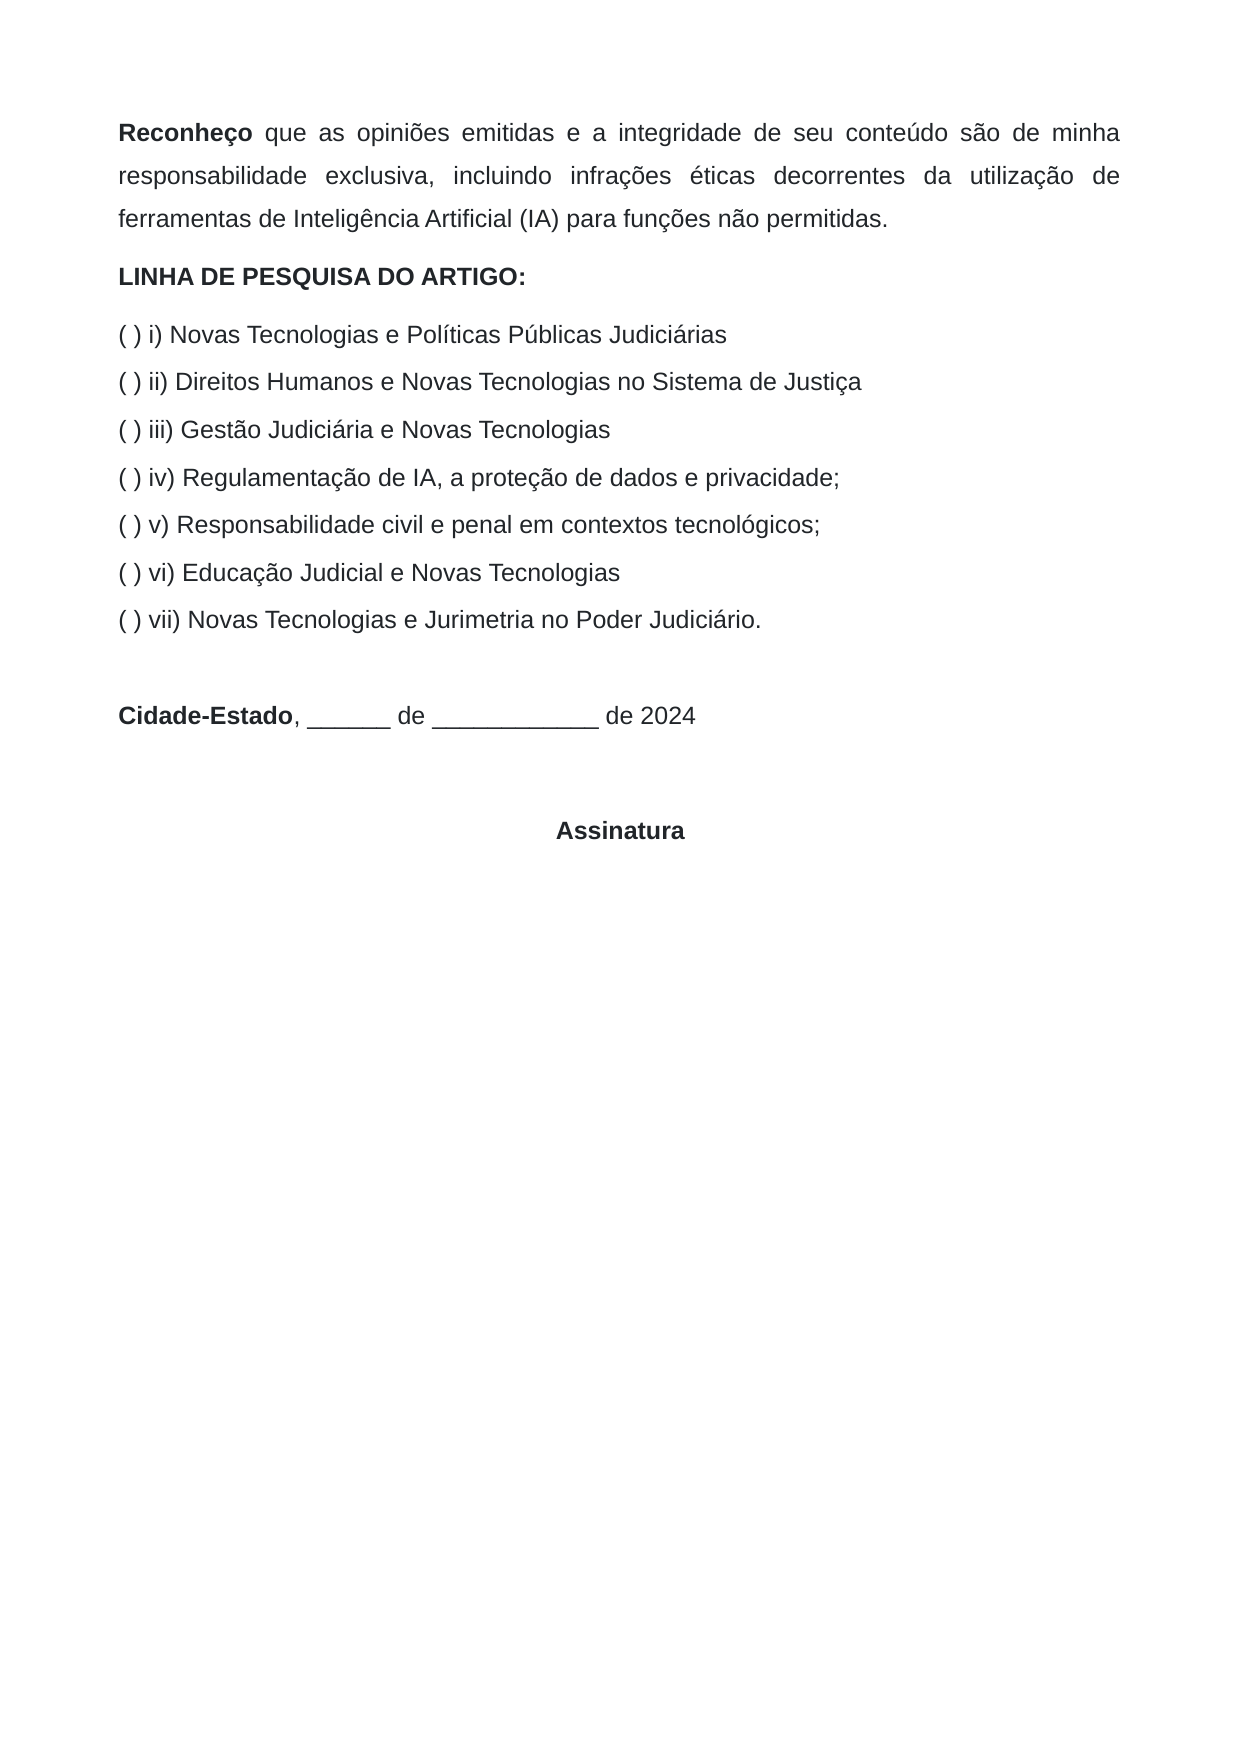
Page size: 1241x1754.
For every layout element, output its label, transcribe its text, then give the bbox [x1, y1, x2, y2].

text ( ) vii) Novas Tecnologias e Jurimetria no Poder Judiciário. [118, 605, 1122, 634]
text Reconheço que as opiniões emitidas e a integridade de seu conteúdo são de minha responsabilidade exclusiva, incluindo infrações éticas decorrentes da utilização de ferramentas de Inteligência Artificial (IA) para funções não permitidas. [118, 118, 1122, 233]
text ( ) vi) Educação Judicial e Novas Tecnologias [118, 558, 1122, 587]
text ( ) i) Novas Tecnologias e Políticas Públicas Judiciárias [118, 320, 1122, 348]
text ( ) v) Responsabilidade civil e penal em contextos tecnológicos; [118, 510, 1122, 539]
text ( ) iv) Regulamentação de IA, a proteção de dados e privacidade; [118, 463, 1122, 491]
text LINHA DE PESQUISA DO ARTIGO: [118, 262, 1122, 291]
text ( ) ii) Direitos Humanos e Novas Tecnologias no Sistema de Justiça [118, 367, 1122, 396]
text Cidade-Estado, ______ de ____________ de 2024 [118, 701, 1122, 729]
text ( ) iii) Gestão Judiciária e Novas Tecnologias [118, 415, 1122, 444]
text Assinatura [118, 816, 1122, 845]
